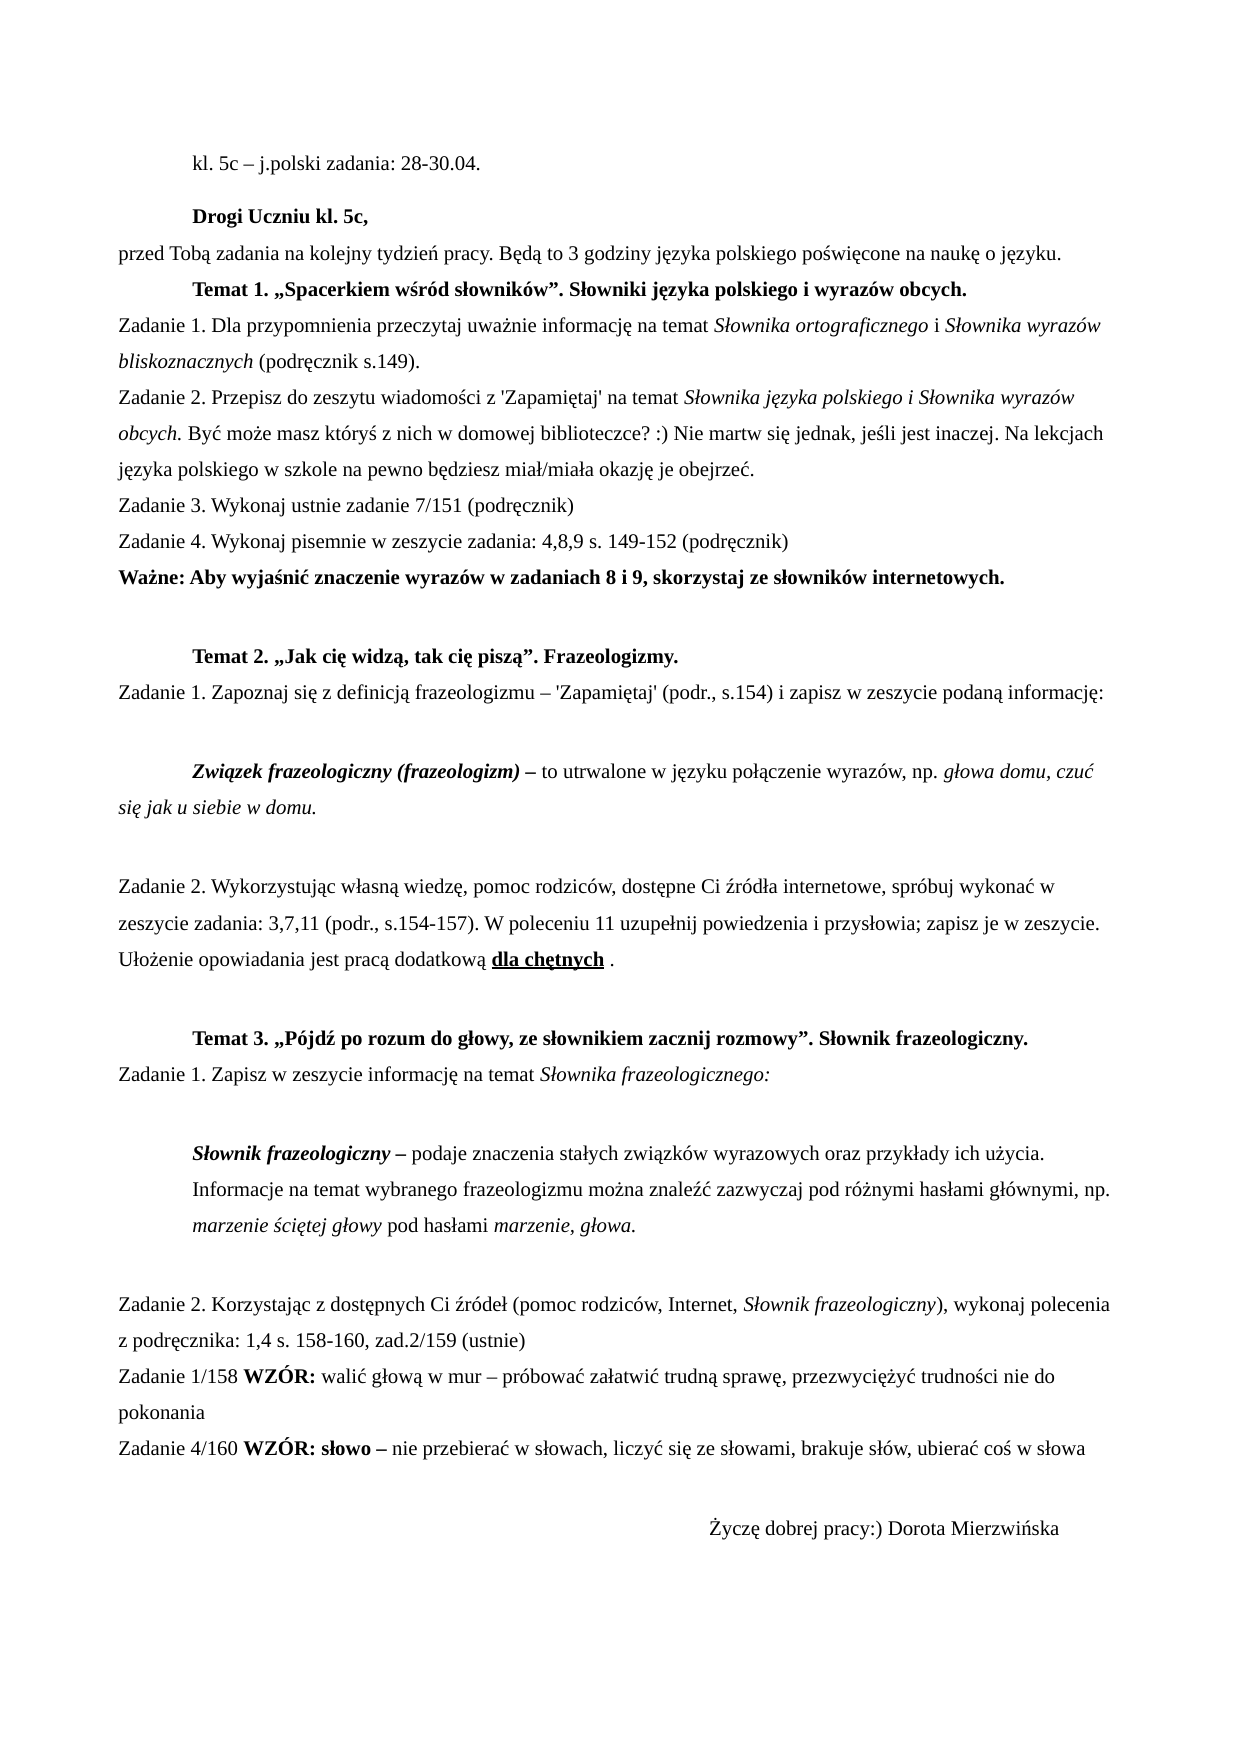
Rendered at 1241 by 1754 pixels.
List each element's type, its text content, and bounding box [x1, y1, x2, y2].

text Temat 2. „Jak cię widzą, tak cię piszą”. Frazeologizmy. [118, 644, 1122, 668]
text Zadanie 1. Zapisz w zeszycie informację na temat Słownika frazeologicznego: [118, 1062, 1122, 1086]
text Słownik frazeologiczny – podaje znaczenia stałych związków wyrazowych oraz przykłady ich użycia. Informacje na temat wybranego frazeologizmu można znaleźć zazwyczaj pod różnymi hasłami głównymi, np. marzenie ściętej głowy pod hasłami marzenie, głowa. [118, 1141, 1122, 1237]
text Zadanie 1. Zapoznaj się z definicją frazeologizmu – 'Zapamiętaj' (podr., s.154) i zapisz w zeszycie podaną informację: [118, 680, 1122, 704]
text Zadanie 4/160 WZÓR: słowo – nie przebierać w słowach, liczyć się ze słowami, brakuje słów, ubierać coś w słowa [118, 1436, 1122, 1460]
text kl. 5c – j.polski zadania: 28-30.04. [118, 147, 1122, 176]
text Zadanie 3. Wykonaj ustnie zadanie 7/151 (podręcznik) [118, 493, 1122, 517]
text Zadanie 2. Przepisz do zeszytu wiadomości z 'Zapamiętaj' na temat Słownika języka polskiego i Słownika wyrazów obcych. Być może masz któryś z nich w domowej biblioteczce? :) Nie martw się jednak, jeśli jest inaczej. Na lekcjach języka polskiego w szkole na pewno będziesz miał/miała okazję je obejrzeć. [118, 384, 1122, 481]
text Temat 3. „Pójdź po rozum do głowy, ze słownikiem zacznij rozmowy”. Słownik frazeologiczny. [118, 1026, 1122, 1050]
text Zadanie 2. Korzystając z dostępnych Ci źródeł (pomoc rodziców, Internet, Słownik frazeologiczny), wykonaj polecenia z podręcznika: 1,4 s. 158-160, zad.2/159 (ustnie) [118, 1292, 1122, 1352]
text Drogi Uczniu kl. 5c, [118, 204, 1122, 228]
text Temat 1. „Spacerkiem wśród słowników”. Słowniki języka polskiego i wyrazów obcych. [118, 276, 1122, 301]
text Zadanie 1. Dla przypomnienia przeczytaj uważnie informację na temat Słownika ortograficznego i Słownika wyrazów bliskoznacznych (podręcznik s.149). [118, 312, 1122, 373]
text przed Tobą zadania na kolejny tydzień pracy. Będą to 3 godziny języka polskiego poświęcone na naukę o języku. [118, 240, 1122, 264]
text Zadanie 4. Wykonaj pisemnie w zeszycie zadania: 4,8,9 s. 149-152 (podręcznik) [118, 529, 1122, 553]
text Zadanie 2. Wykorzystując własną wiedzę, pomoc rodziców, dostępne Ci źródła internetowe, spróbuj wykonać w zeszycie zadania: 3,7,11 (podr., s.154-157). W poleceniu 11 uzupełnij powiedzenia i przysłowia; zapisz je w zeszycie. Ułożenie opowiadania jest pracą dodatkową dla chętnych . [118, 874, 1122, 971]
text Życzę dobrej pracy:) Dorota Mierzwińska [118, 1515, 1122, 1539]
text Zadanie 1/158 WZÓR: walić głową w mur – próbować załatwić trudną sprawę, przezwyciężyć trudności nie do pokonania [118, 1364, 1122, 1424]
text Ważne: Aby wyjaśnić znaczenie wyrazów w zadaniach 8 i 9, skorzystaj ze słowników internetowych. [118, 565, 1122, 589]
text Związek frazeologiczny (frazeologizm) – to utrwalone w języku połączenie wyrazów, np. głowa domu, czuć się jak u siebie w domu. [118, 759, 1122, 819]
